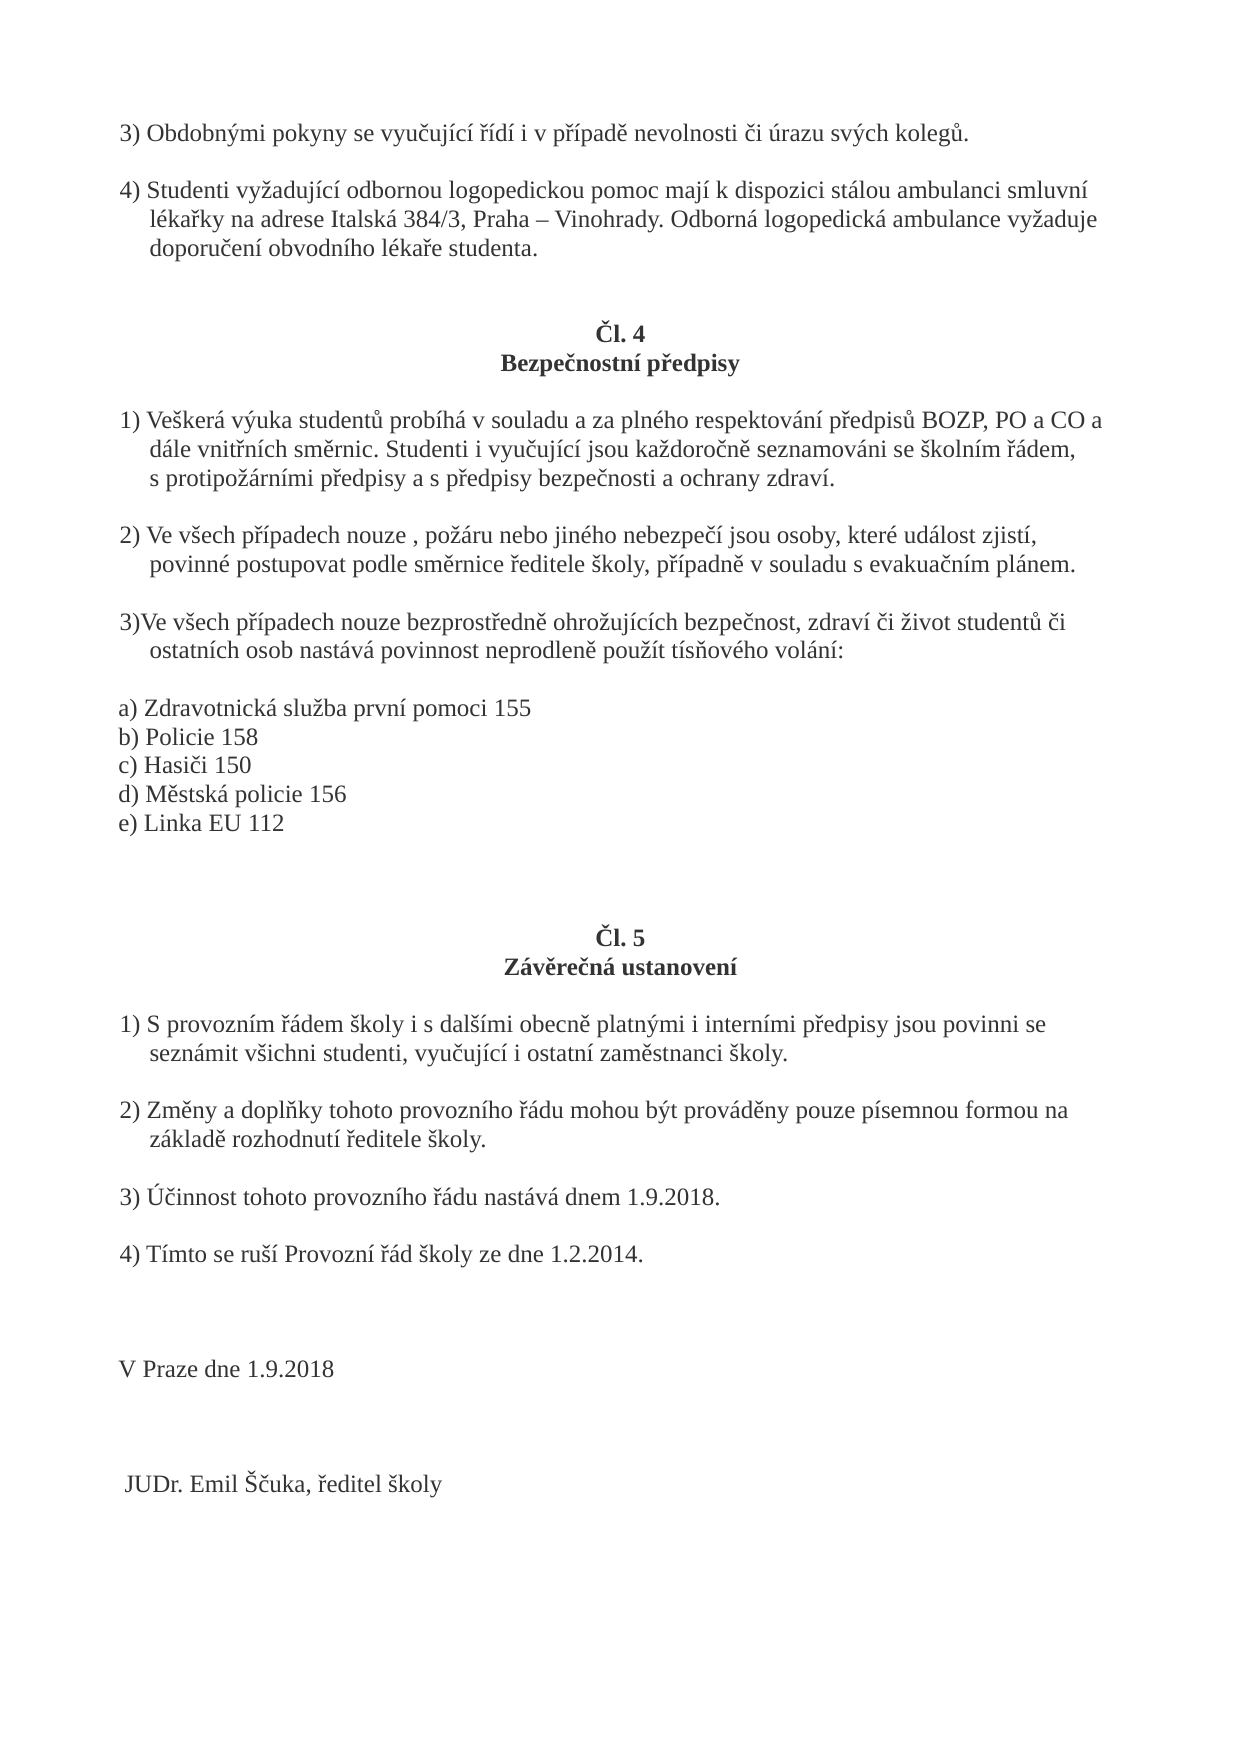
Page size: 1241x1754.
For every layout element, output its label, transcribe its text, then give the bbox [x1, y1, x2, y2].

text b) Policie 158 [118, 722, 1122, 751]
text Závěrečná ustanovení [118, 952, 1122, 981]
text d) Městská policie 156 [118, 779, 1122, 808]
text a) Zdravotnická služba první pomoci 155 [118, 693, 1122, 722]
text 3) Účinnost tohoto provozního řádu nastává dnem 1.9.2018. [119, 1182, 1122, 1211]
text Čl. 4 [118, 319, 1122, 348]
text 3)Ve všech případech nouze bezprostředně ohrožujících bezpečnost, zdraví či život studentů či ostatních osob nastává povinnost neprodleně použít tísňového volání: [119, 607, 1122, 664]
text c) Hasiči 150 [118, 751, 1122, 779]
text Bezpečnostní předpisy [118, 348, 1122, 377]
text JUDr. Emil Ščuka, ředitel školy [118, 1469, 1122, 1498]
text 1) S provozním řádem školy i s dalšími obecně platnými i interními předpisy jsou povinni se seznámit všichni studenti, vyučující i ostatní zaměstnanci školy. [119, 1009, 1122, 1067]
text 2) Změny a doplňky tohoto provozního řádu mohou být prováděny pouze písemnou formou na základě rozhodnutí ředitele školy. [119, 1096, 1122, 1153]
text Čl. 5 [118, 923, 1122, 952]
text 4) Tímto se ruší Provozní řád školy ze dne 1.2.2014. [119, 1239, 1122, 1268]
text 4) Studenti vyžadující odbornou logopedickou pomoc mají k dispozici stálou ambulanci smluvní lékařky na adrese Italská 384/3, Praha – Vinohrady. Odborná logopedická ambulance vyžaduje doporučení obvodního lékaře studenta. [119, 176, 1122, 262]
text 3) Obdobnými pokyny se vyučující řídí i v případě nevolnosti či úrazu svých kolegů. [119, 118, 1122, 147]
text V Praze dne 1.9.2018 [118, 1354, 1122, 1383]
text e) Linka EU 112 [118, 808, 1122, 837]
text 2) Ve všech případech nouze , požáru nebo jiného nebezpečí jsou osoby, které událost zjistí, povinné postupovat podle směrnice ředitele školy, případně v souladu s evakuačním plánem. [119, 521, 1122, 578]
text 1) Veškerá výuka studentů probíhá v souladu a za plného respektování předpisů BOZP, PO a CO a dále vnitřních směrnic. Studenti i vyučující jsou každoročně seznamováni se školním řádem, s protipožárními předpisy a s předpisy bezpečnosti a ochrany zdraví. [119, 406, 1122, 492]
